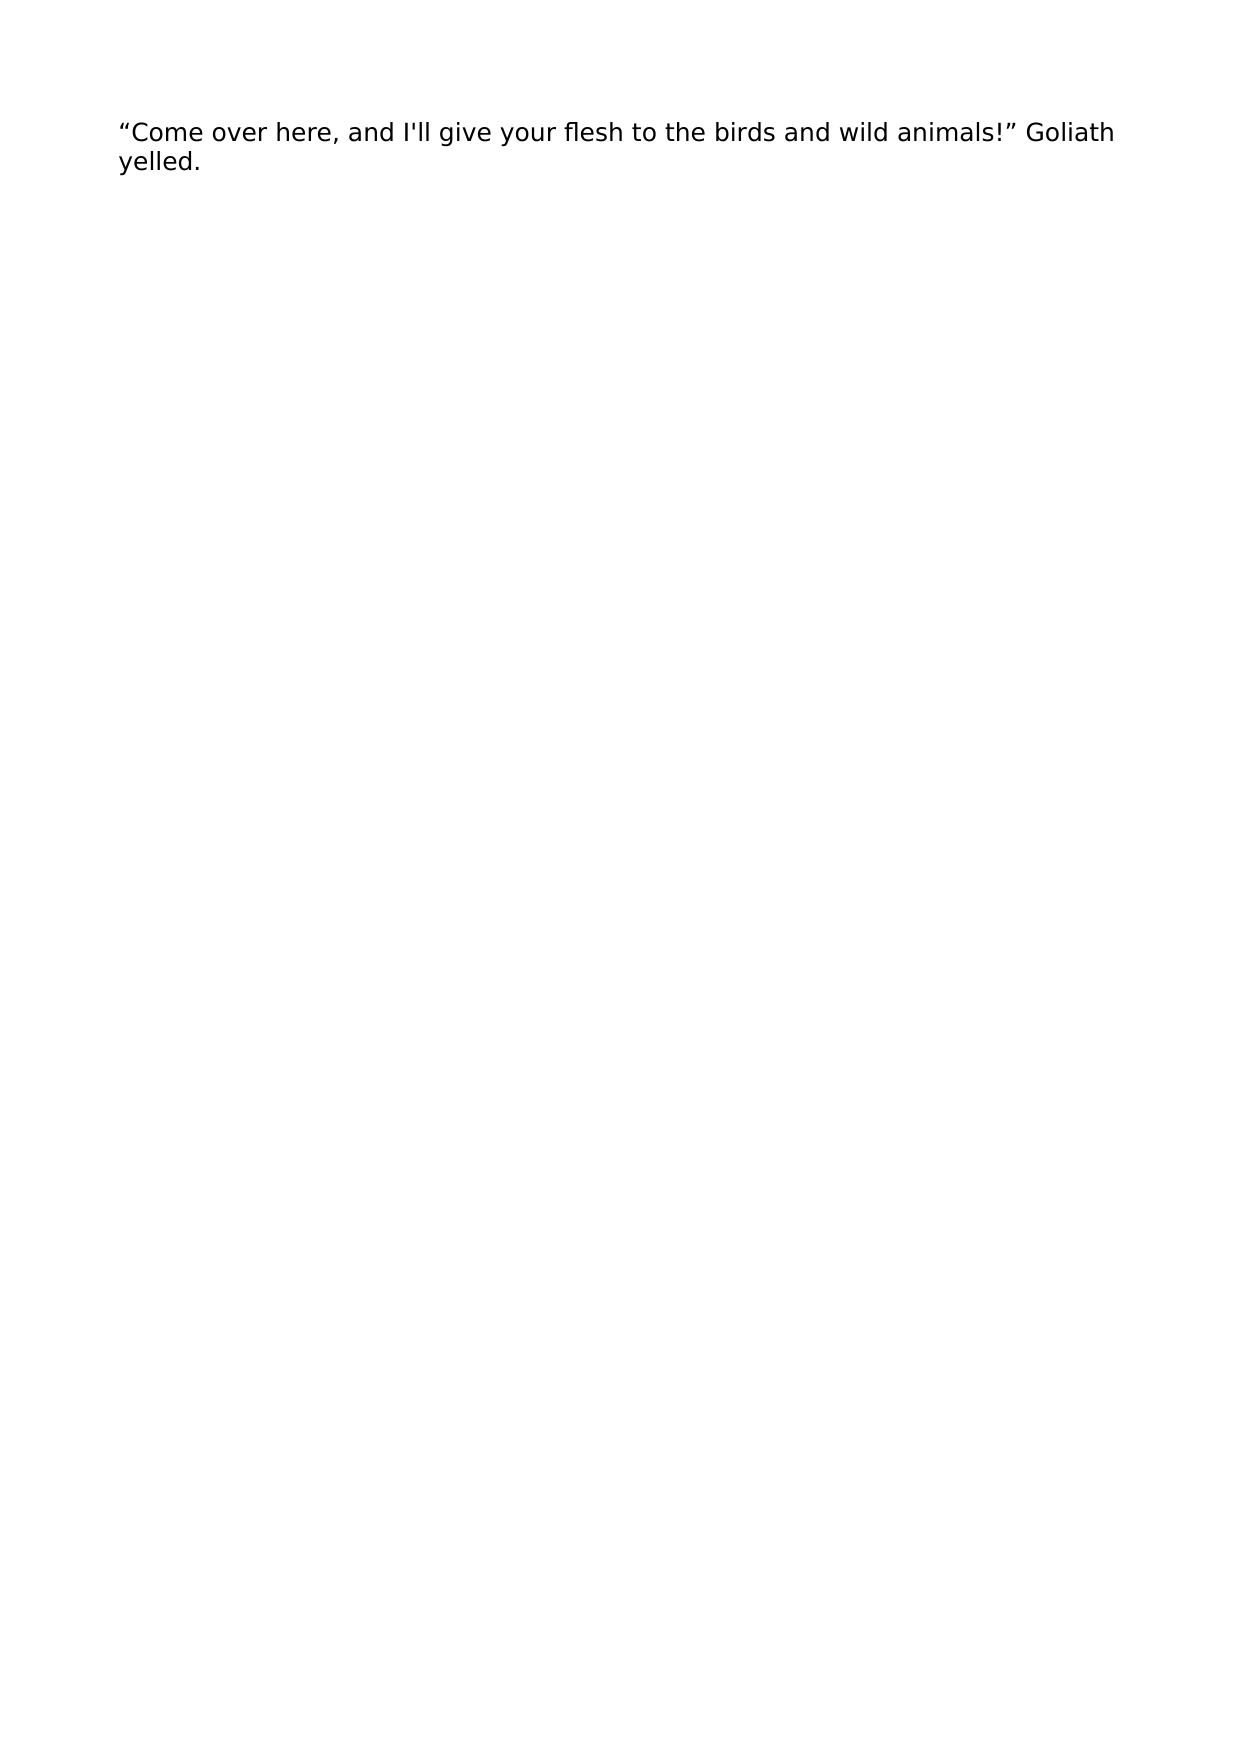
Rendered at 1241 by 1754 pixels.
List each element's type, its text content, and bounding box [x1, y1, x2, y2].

text “Come over here, and I'll give your flesh to the birds and wild animals!” Goliath yelled. [118, 118, 1122, 176]
